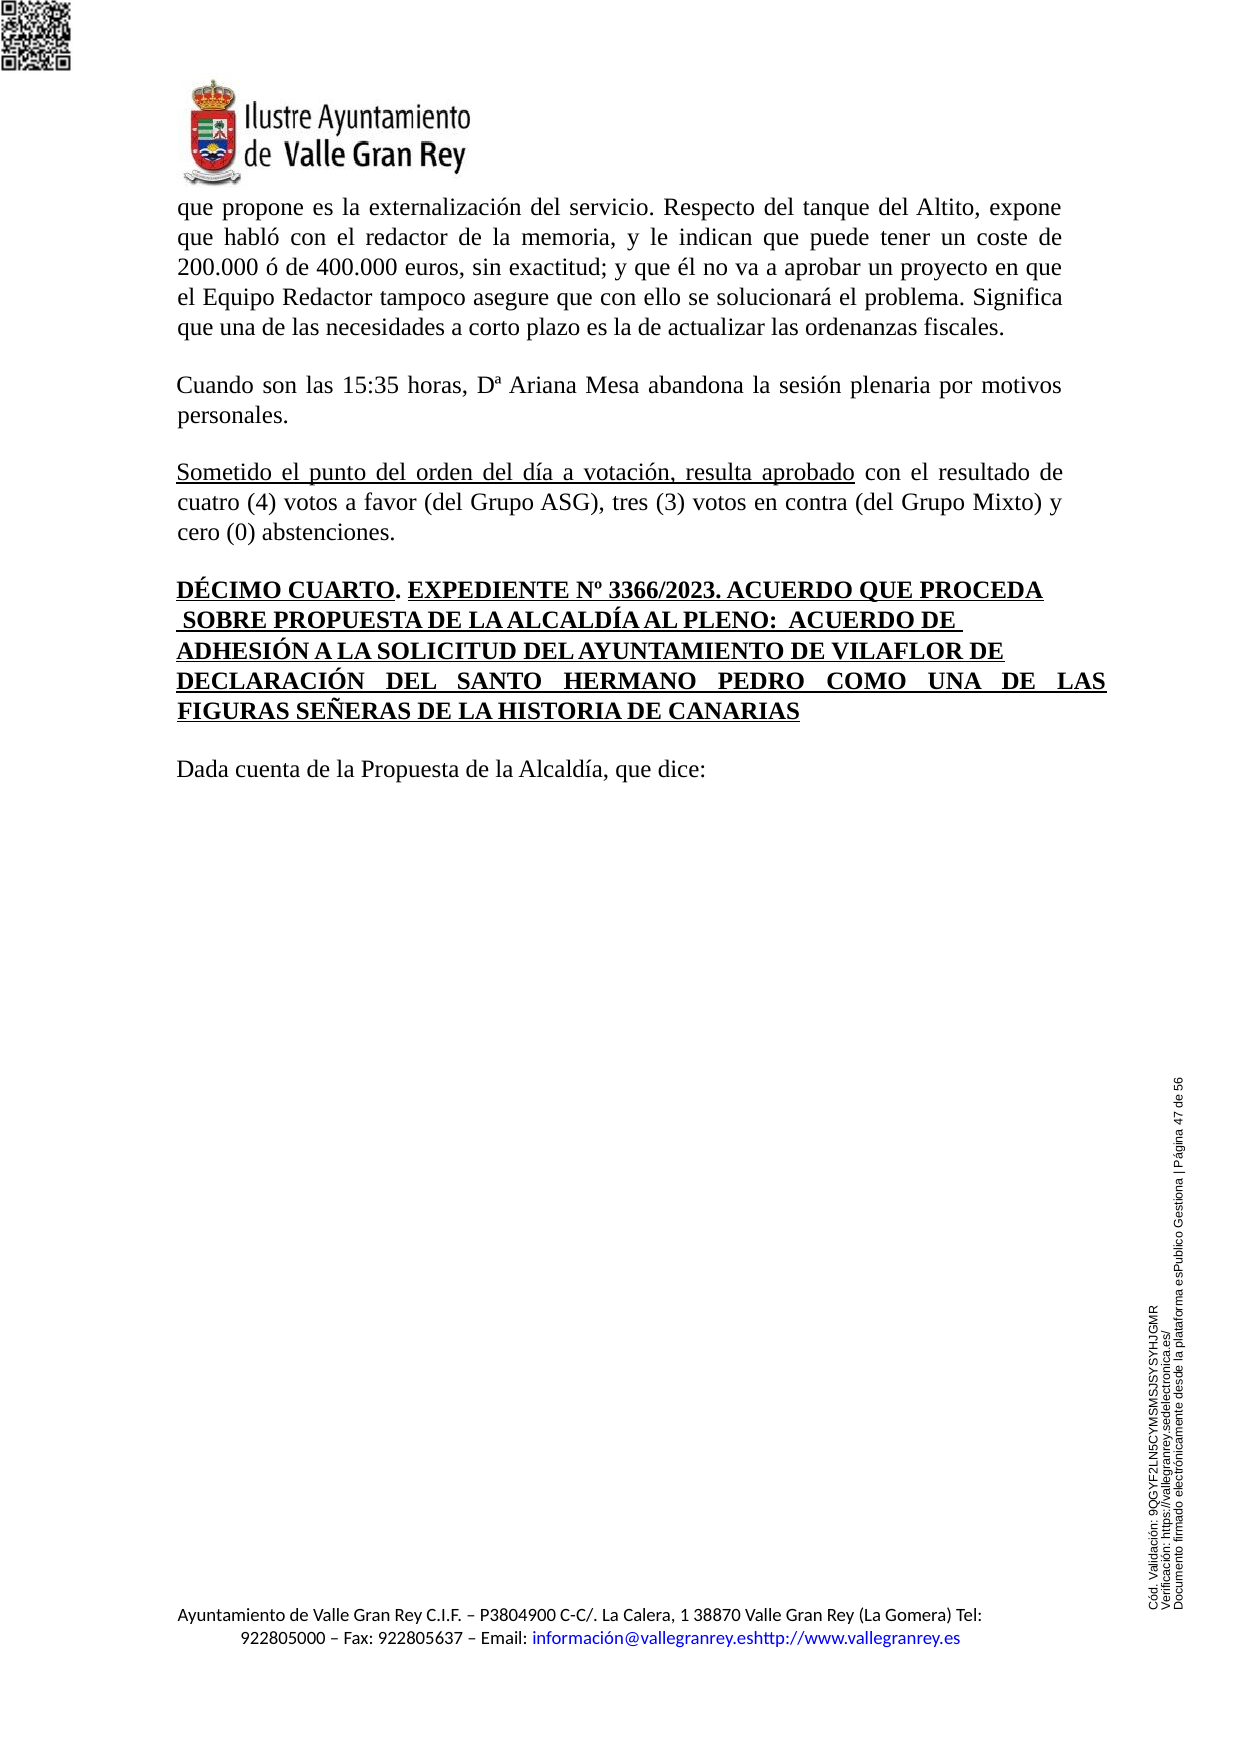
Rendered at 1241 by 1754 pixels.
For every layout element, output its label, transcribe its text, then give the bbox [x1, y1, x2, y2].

text DÉCIMO CUARTO. EXPEDIENTE Nº 3366/2023. ACUERDO QUE PROCEDA [176, 575, 1107, 604]
text FIGURAS SEÑERAS DE LA HISTORIA DE CANARIAS [176, 693, 1107, 725]
text SOBRE PROPUESTA DE LA ALCALDÍA AL PLENO: ACUERDO DE [176, 605, 1107, 634]
text ADHESIÓN A LA SOLICITUD DEL AYUNTAMIENTO DE VILAFLOR DE [176, 636, 1107, 664]
text Sometido el punto del orden del día a votación, resulta aprobado con el resultado de cuatro (4) votos a favor (del Grupo ASG), tres (3) votos en contra (del Grupo Mixto) y cero (0) abstenciones. [176, 457, 1063, 546]
text DECLARACIÓN DEL SANTO HERMANO PEDRO COMO UNA DE LAS [176, 666, 1107, 691]
text Dada cuenta de la Propuesta de la Alcaldía, que dice: [176, 754, 1063, 782]
text que propone es la externalización del servicio. Respecto del tanque del Altito, expone que habló con el redactor de la memoria, y le indican que puede tener un coste de 200.000 ó de 400.000 euros, sin exactitud; y que él no va a aprobar un proyecto en que el Equipo Redactor tampoco asegure que con ello se solucionará el problema. Significa que una de las necesidades a corto plazo es la de actualizar las ordenanzas fiscales. [176, 192, 1063, 341]
text Cuando son las 15:35 horas, Dª Ariana Mesa abandona la sesión plenaria por motivos personales. [176, 370, 1063, 428]
